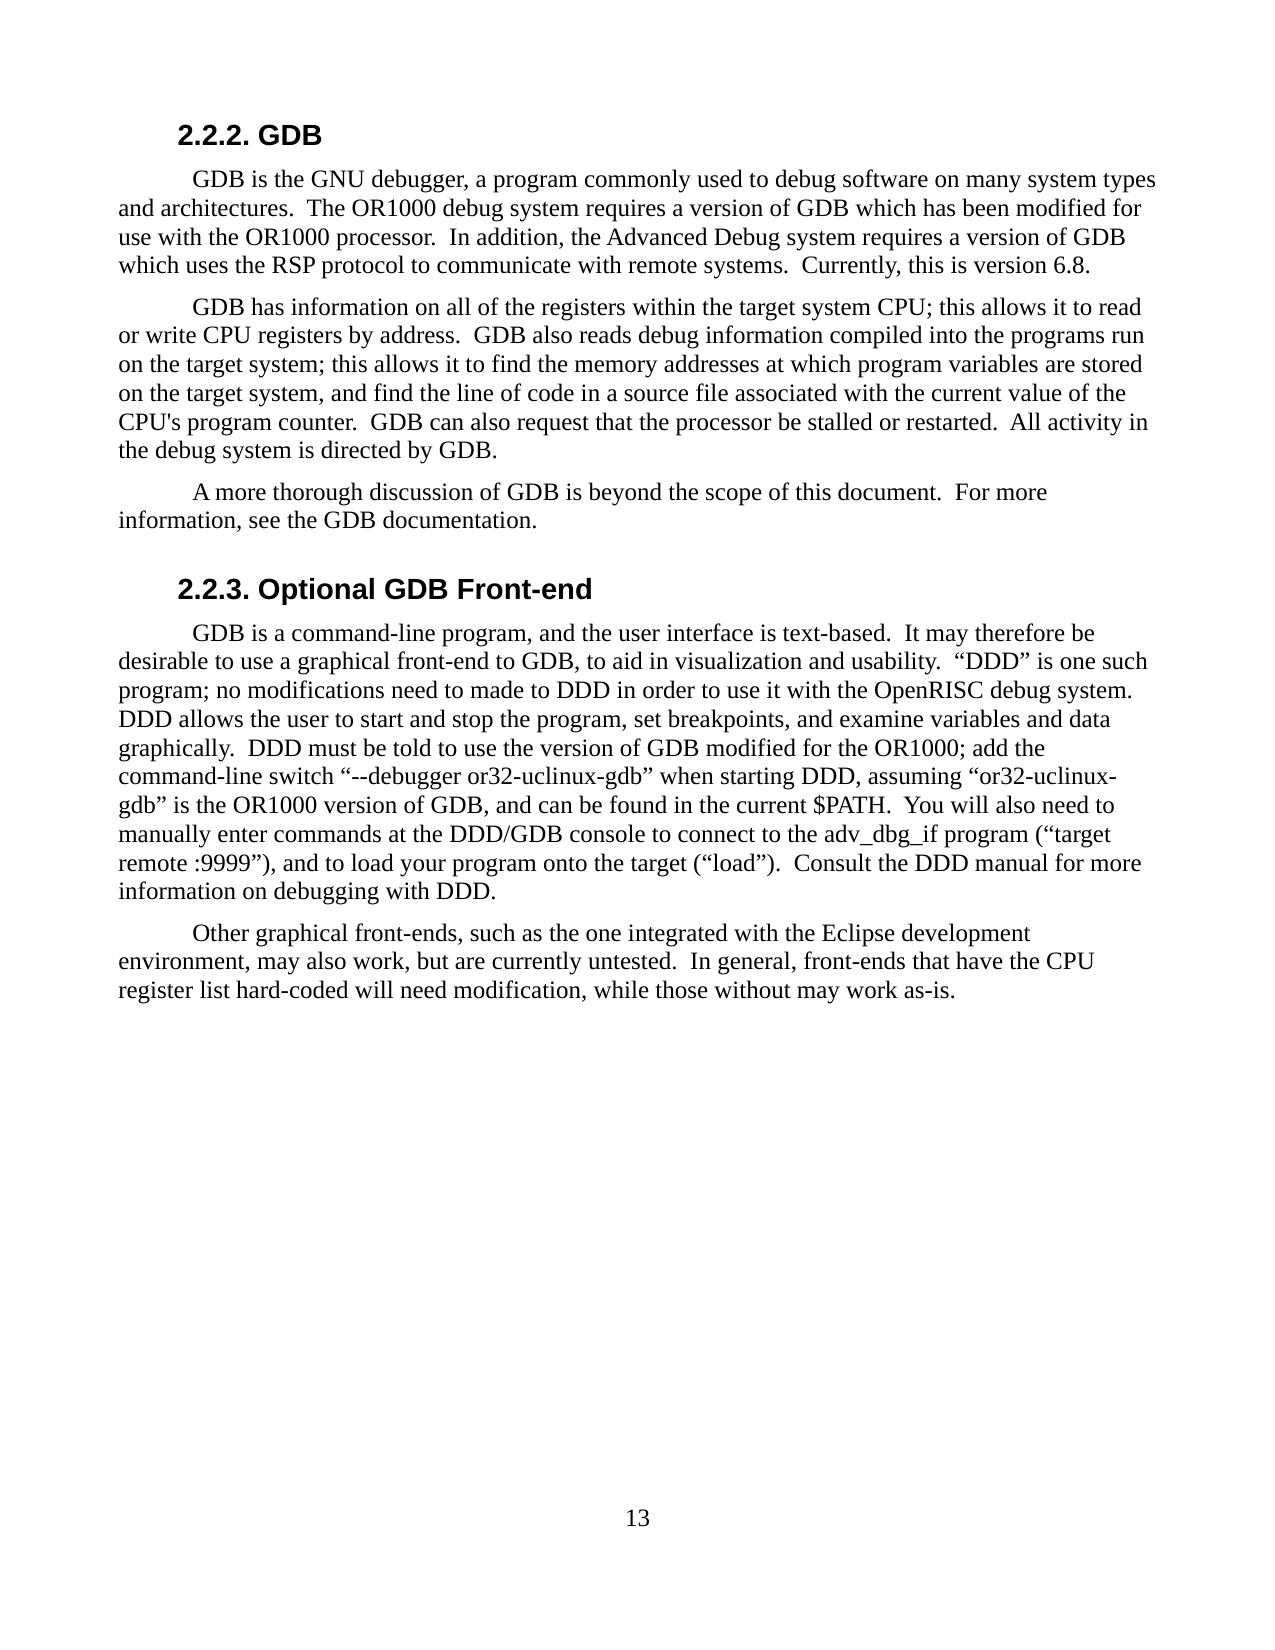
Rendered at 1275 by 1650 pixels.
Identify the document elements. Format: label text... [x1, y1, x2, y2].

text GDB is a command-line program, and the user interface is text-based. It may therefore be desirable to use a graphical front-end to GDB, to aid in visualization and usability. “DDD” is one such program; no modifications need to made to DDD in order to use it with the OpenRISC debug system. DDD allows the user to start and stop the program, set breakpoints, and examine variables and data graphically. DDD must be told to use the version of GDB modified for the OR1000; add the command-line switch “--debugger or32-uclinux-gdb” when starting DDD, assuming “or32-uclinux-gdb” is the OR1000 version of GDB, and can be found in the current $PATH. You will also need to manually enter commands at the DDD/GDB console to connect to the adv_dbg_if program (“target remote :9999”), and to load your program onto the target (“load”). Consult the DDD manual for more information on debugging with DDD. [118, 618, 1157, 905]
text A more thorough discussion of GDB is beyond the scope of this document. For more information, see the GDB documentation. [118, 477, 1157, 534]
text Other graphical front-ends, such as the one integrated with the Eclipse development environment, may also work, but are currently untested. In general, front-ends that have the CPU register list hard-coded will need modification, while those without may work as-is. [118, 918, 1157, 1004]
subtitle Optional GDB Front-end [177, 572, 1157, 605]
text GDB is the GNU debugger, a program commonly used to debug software on many system types and architectures. The OR1000 debug system requires a version of GDB which has been modified for use with the OR1000 processor. In addition, the Advanced Debug system requires a version of GDB which uses the RSP protocol to communicate with remote systems. Currently, this is version 6.8. [118, 164, 1157, 279]
text GDB has information on all of the registers within the target system CPU; this allows it to read or write CPU registers by address. GDB also reads debug information compiled into the programs run on the target system; this allows it to find the memory addresses at which program variables are stored on the target system, and find the line of code in a source file associated with the current value of the CPU's program counter. GDB can also request that the processor be stalled or restarted. All activity in the debug system is directed by GDB. [118, 292, 1157, 464]
subtitle GDB [177, 118, 1157, 152]
